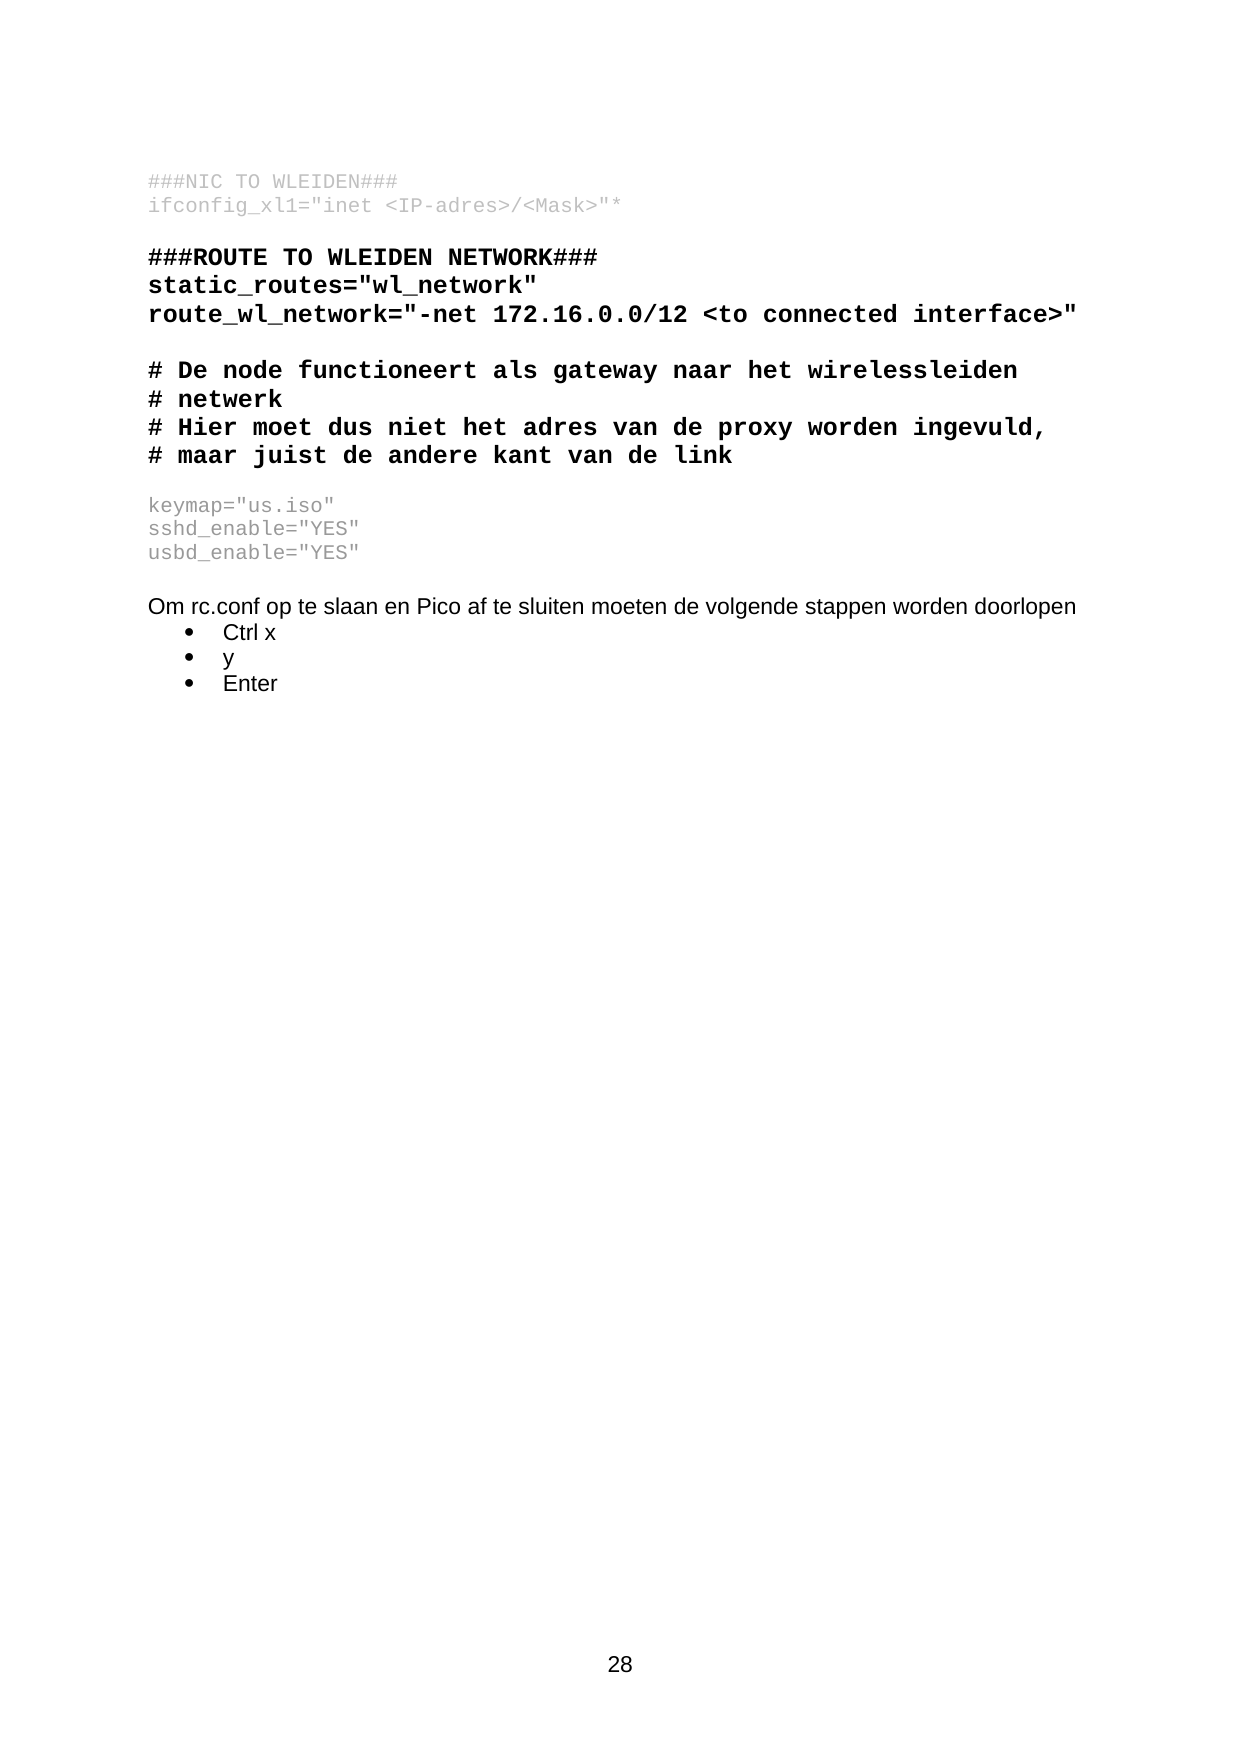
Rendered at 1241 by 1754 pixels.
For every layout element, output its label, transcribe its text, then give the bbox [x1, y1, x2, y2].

text # maar juist de andere kant van de link [148, 443, 1092, 471]
list y [185, 645, 1092, 671]
text Om rc.conf op te slaan en Pico af te sluiten moeten de volgende stappen worden doorlopen [148, 594, 1092, 619]
list Enter [185, 671, 1092, 696]
text sshd_enable="YES" [148, 518, 1092, 542]
text # netwerk # Hier moet dus niet het adres van de proxy worden ingevuld, [148, 386, 1092, 443]
text keymap="us.iso" [148, 495, 1092, 518]
list Ctrl x [185, 619, 1092, 645]
text usbd_enable="YES" [148, 542, 1092, 566]
text # De node functioneert als gateway naar het wirelessleiden [148, 358, 1092, 386]
text ###ROUTE TO WLEIDEN NETWORK### static_routes="wl_network" route_wl_network="-net 172.16.0.0/12 <to connected interface>" [148, 244, 1092, 358]
text ###NIC TO WLEIDEN### [148, 171, 1092, 195]
text ifconfig_xl1="inet <IP-adres>/<Mask>"* [148, 195, 1092, 218]
